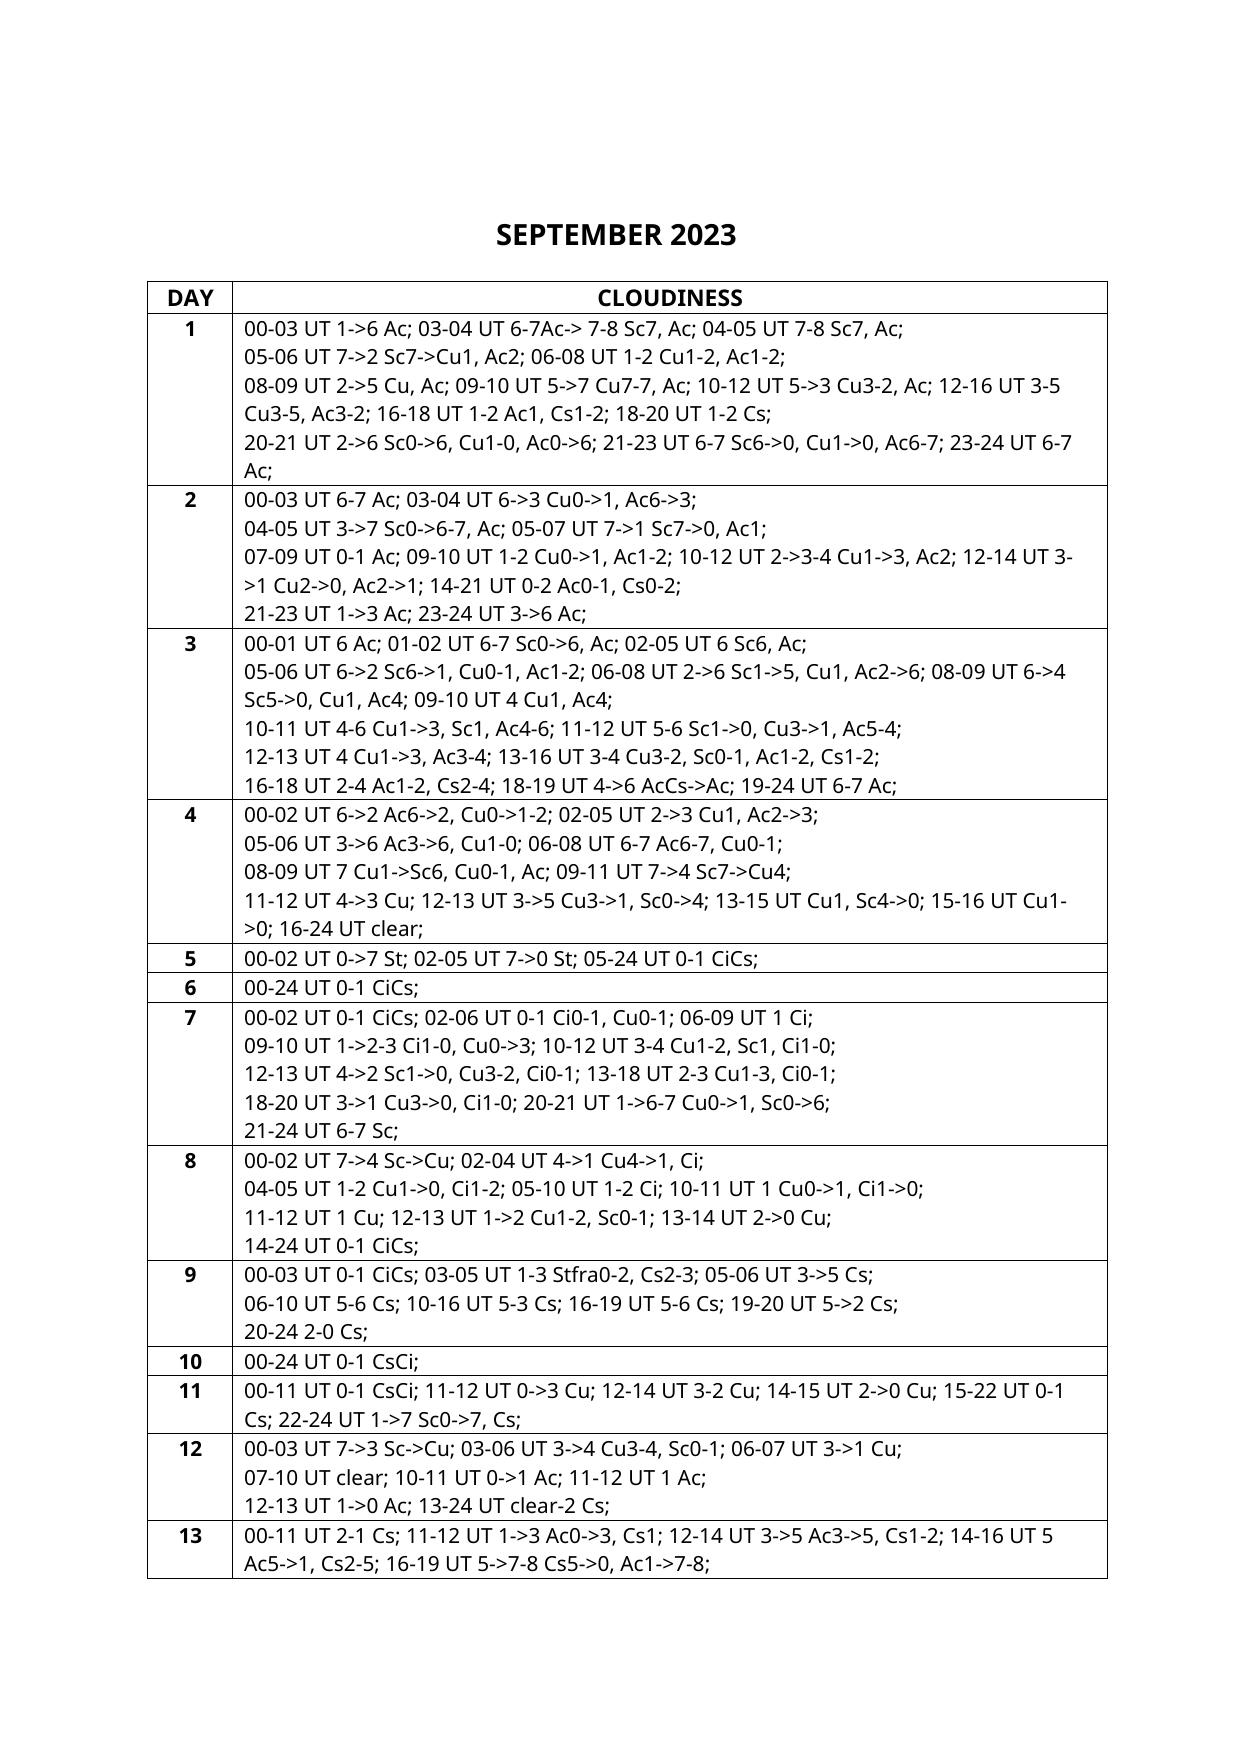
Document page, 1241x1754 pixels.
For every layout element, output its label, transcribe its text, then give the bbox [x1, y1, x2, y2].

table_cell 00-02 UT 6->2 Ac6->2, Cu0->1-2; 02-05 UT 2->3 Cu1, Ac2->3; 05-06 UT 3->6 Ac3->6, Cu1-0; 06-08 UT 6-7 Ac6-7, Cu0-1; 08-09 UT 7 Cu1->Sc6, Cu0-1, Ac; 09-11 UT 7->4 Sc7->Cu4; 11-12 UT 4->3 Cu; 12-13 UT 3->5 Cu3->1, Sc0->4; 13-15 UT Cu1, Sc4->0; 15-16 UT Cu1->0; 16-24 UT clear; [233, 800, 1107, 943]
table_cell 7 [148, 1003, 232, 1145]
table_cell 1 [148, 314, 232, 484]
table_cell 3 [148, 629, 232, 799]
table_cell 00-02 UT 0-1 CiCs; 02-06 UT 0-1 Ci0-1, Cu0-1; 06-09 UT 1 Ci; 09-10 UT 1->2-3 Ci1-0, Cu0->3; 10-12 UT 3-4 Cu1-2, Sc1, Ci1-0; 12-13 UT 4->2 Sc1->0, Cu3-2, Ci0-1; 13-18 UT 2-3 Cu1-3, Ci0-1; 18-20 UT 3->1 Cu3->0, Ci1-0; 20-21 UT 1->6-7 Cu0->1, Sc0->6; 21-24 UT 6-7 Sc; [233, 1003, 1107, 1145]
table_cell 4 [148, 800, 232, 943]
table_cell 8 [148, 1146, 232, 1259]
table_cell 00-11 UT 2-1 Cs; 11-12 UT 1->3 Ac0->3, Cs1; 12-14 UT 3->5 Ac3->5, Cs1-2; 14-16 UT 5 Ac5->1, Cs2-5; 16-19 UT 5->7-8 Cs5->0, Ac1->7-8; [233, 1521, 1107, 1578]
table_cell 5 [148, 944, 232, 972]
table_cell 00-11 UT 0-1 CsCi; 11-12 UT 0->3 Cu; 12-14 UT 3-2 Cu; 14-15 UT 2->0 Cu; 15-22 UT 0-1 Cs; 22-24 UT 1->7 Sc0->7, Cs; [233, 1376, 1107, 1433]
table_cell 00-03 UT 6-7 Ac; 03-04 UT 6->3 Cu0->1, Ac6->3; 04-05 UT 3->7 Sc0->6-7, Ac; 05-07 UT 7->1 Sc7->0, Ac1; 07-09 UT 0-1 Ac; 09-10 UT 1-2 Cu0->1, Ac1-2; 10-12 UT 2->3-4 Cu1->3, Ac2; 12-14 UT 3->1 Cu2->0, Ac2->1; 14-21 UT 0-2 Ac0-1, Cs0-2; 21-23 UT 1->3 Ac; 23-24 UT 3->6 Ac; [233, 486, 1107, 628]
table_header DAY [148, 282, 232, 313]
table_cell 00-24 UT 0-1 CiCs; [233, 973, 1107, 1002]
table_cell 00-03 UT 7->3 Sc->Cu; 03-06 UT 3->4 Cu3-4, Sc0-1; 06-07 UT 3->1 Cu; 07-10 UT clear; 10-11 UT 0->1 Ac; 11-12 UT 1 Ac; 12-13 UT 1->0 Ac; 13-24 UT clear-2 Cs; [233, 1434, 1107, 1520]
table_cell 00-02 UT 0->7 St; 02-05 UT 7->0 St; 05-24 UT 0-1 CiCs; [233, 944, 1107, 972]
table_cell 2 [148, 486, 232, 628]
table_cell 12 [148, 1434, 232, 1520]
table_cell 00-02 UT 7->4 Sc->Cu; 02-04 UT 4->1 Cu4->1, Ci; 04-05 UT 1-2 Cu1->0, Ci1-2; 05-10 UT 1-2 Ci; 10-11 UT 1 Cu0->1, Ci1->0; 11-12 UT 1 Cu; 12-13 UT 1->2 Cu1-2, Sc0-1; 13-14 UT 2->0 Cu; 14-24 UT 0-1 CiCs; [233, 1146, 1107, 1259]
table_cell 11 [148, 1376, 232, 1433]
table_cell 00-24 UT 0-1 CsCi; [233, 1347, 1107, 1375]
table_header CLOUDINESS [233, 282, 1107, 313]
table_cell 10 [148, 1347, 232, 1375]
table_cell 00-03 UT 0-1 CiCs; 03-05 UT 1-3 Stfra0-2, Cs2-3; 05-06 UT 3->5 Cs; 06-10 UT 5-6 Cs; 10-16 UT 5-3 Cs; 16-19 UT 5-6 Cs; 19-20 UT 5->2 Cs; 20-24 2-0 Cs; [233, 1261, 1107, 1346]
table_cell 13 [148, 1521, 232, 1578]
table_cell 00-01 UT 6 Ac; 01-02 UT 6-7 Sc0->6, Ac; 02-05 UT 6 Sc6, Ac; 05-06 UT 6->2 Sc6->1, Cu0-1, Ac1-2; 06-08 UT 2->6 Sc1->5, Cu1, Ac2->6; 08-09 UT 6->4 Sc5->0, Cu1, Ac4; 09-10 UT 4 Cu1, Ac4; 10-11 UT 4-6 Cu1->3, Sc1, Ac4-6; 11-12 UT 5-6 Sc1->0, Cu3->1, Ac5-4; 12-13 UT 4 Cu1->3, Ac3-4; 13-16 UT 3-4 Cu3-2, Sc0-1, Ac1-2, Cs1-2; 16-18 UT 2-4 Ac1-2, Cs2-4; 18-19 UT 4->6 AcCs->Ac; 19-24 UT 6-7 Ac; [233, 629, 1107, 799]
table_cell 9 [148, 1261, 232, 1346]
table_cell 00-03 UT 1->6 Ac; 03-04 UT 6-7Ac-> 7-8 Sc7, Ac; 04-05 UT 7-8 Sc7, Ac; 05-06 UT 7->2 Sc7->Cu1, Ac2; 06-08 UT 1-2 Cu1-2, Ac1-2; 08-09 UT 2->5 Cu, Ac; 09-10 UT 5->7 Cu7-7, Ac; 10-12 UT 5->3 Cu3-2, Ac; 12-16 UT 3-5 Cu3-5, Ac3-2; 16-18 UT 1-2 Ac1, Cs1-2; 18-20 UT 1-2 Cs; 20-21 UT 2->6 Sc0->6, Cu1-0, Ac0->6; 21-23 UT 6-7 Sc6->0, Cu1->0, Ac6-7; 23-24 UT 6-7 Ac; [233, 314, 1107, 484]
table_cell 6 [148, 973, 232, 1002]
text SEPTEMBER 2023 [148, 214, 1093, 254]
